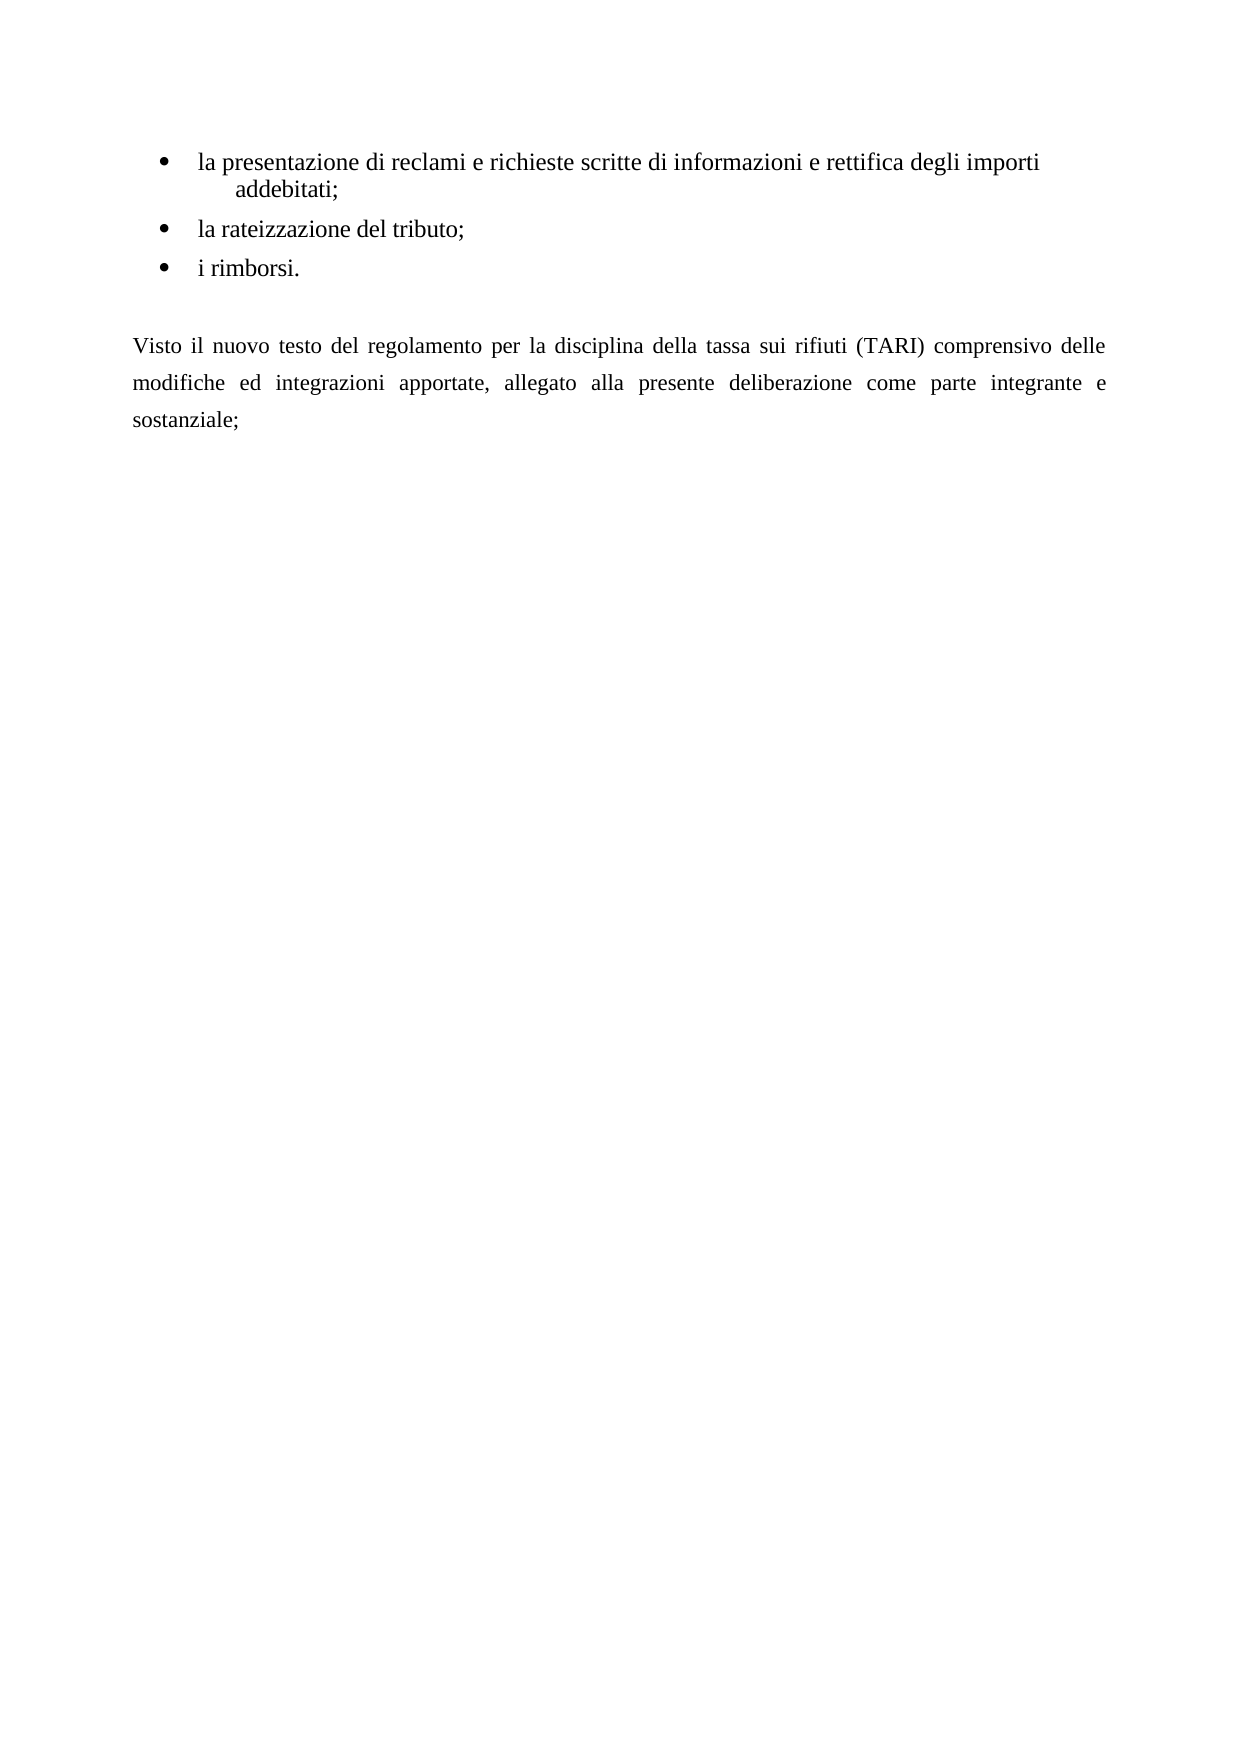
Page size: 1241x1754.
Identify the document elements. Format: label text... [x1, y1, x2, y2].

list la presentazione di reclami e richieste scritte di informazioni e rettifica degli importi addebitati; [160, 148, 1122, 203]
list la rateizzazione del tributo; [160, 215, 1122, 242]
text Visto il nuovo testo del regolamento per la disciplina della tassa sui rifiuti (TARI) comprensivo delle modifiche ed integrazioni apportate, allegato alla presente deliberazione come parte integrante e sostanziale; [132, 333, 1108, 432]
list i rimborsi. [160, 254, 1122, 282]
